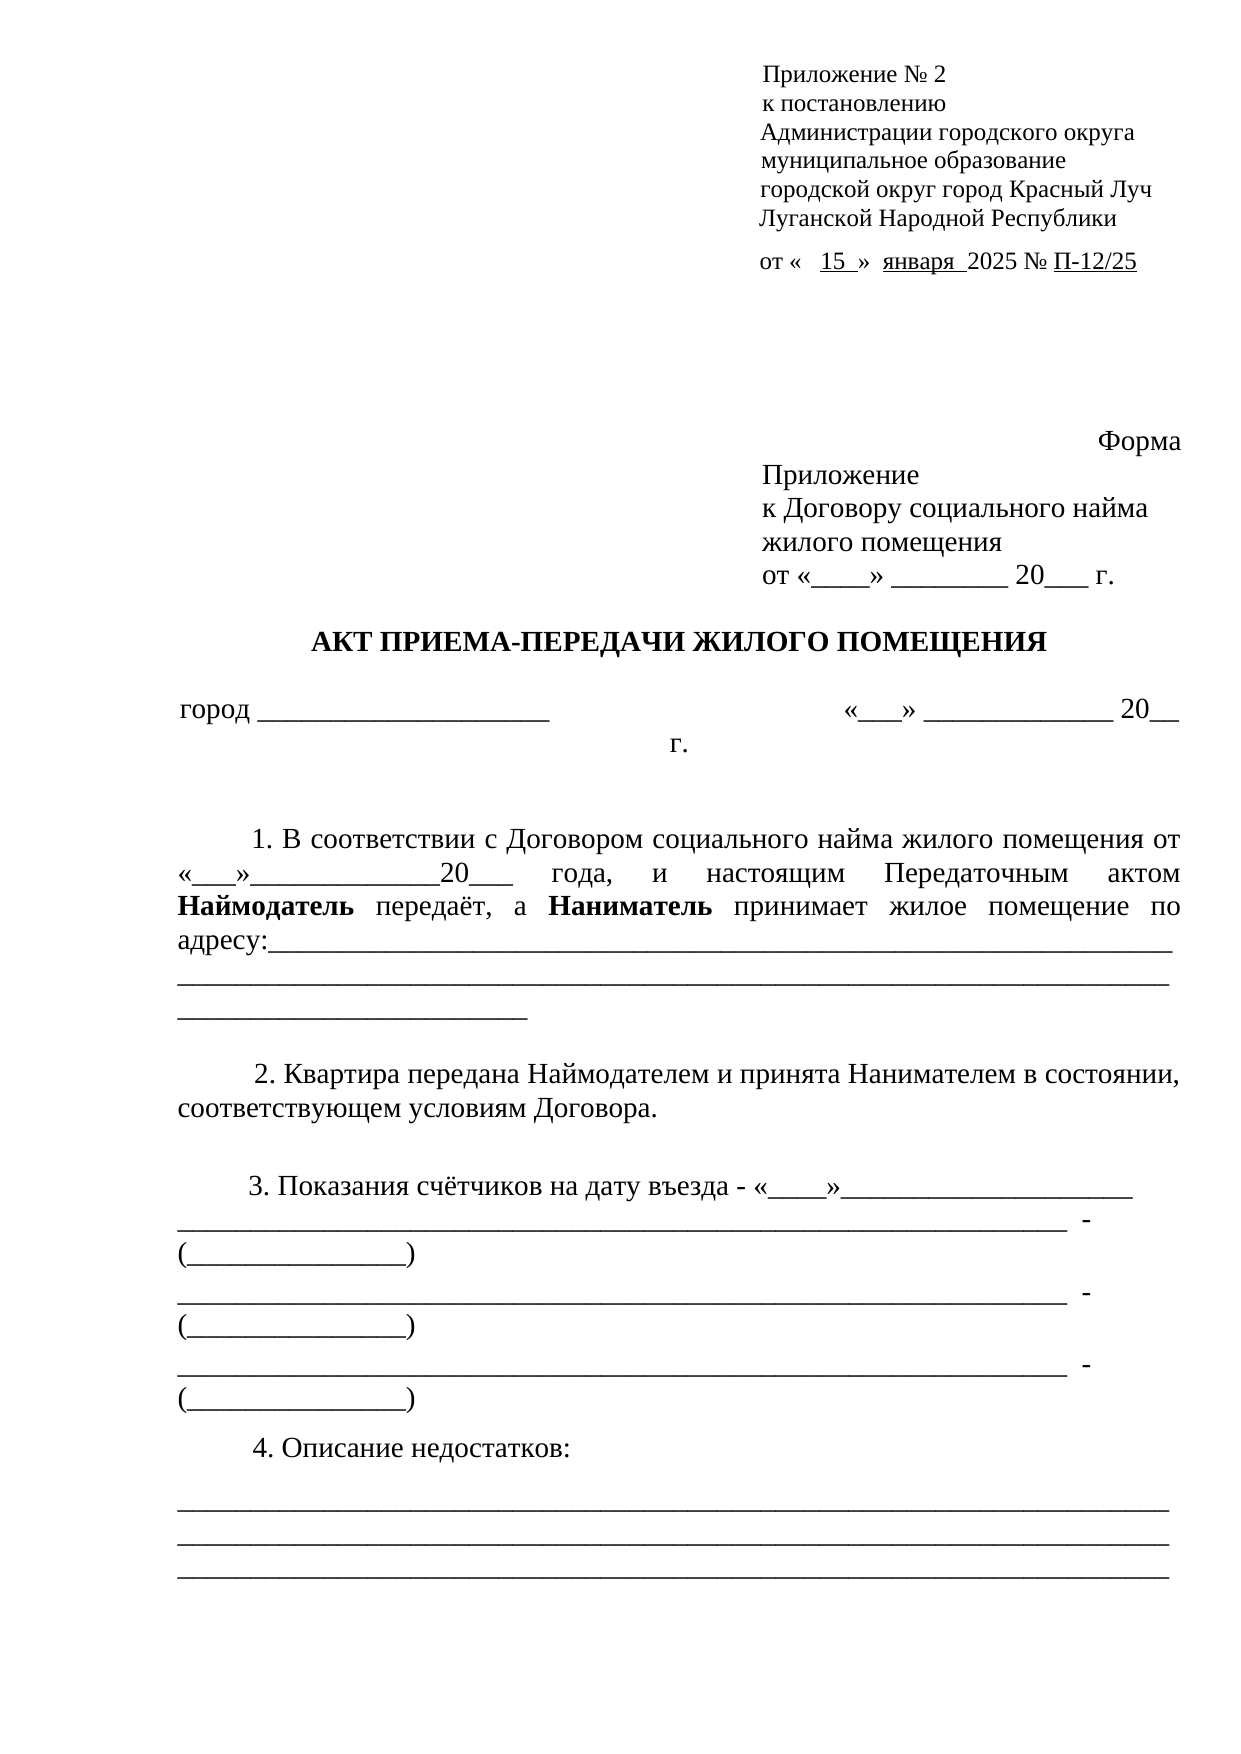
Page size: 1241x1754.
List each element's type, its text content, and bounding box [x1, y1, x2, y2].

title к постановлению [177, 88, 1181, 117]
text от «____» ________ 20___ г. [762, 557, 1181, 591]
text _____________________________________________________________ - (_______________) [177, 1274, 1181, 1341]
text к Договору социального найма [762, 490, 1181, 524]
text ____________________________________________________________________________________________________________________________________________________________________________________________________________ [177, 1481, 1181, 1582]
text 2. Квартира передана Наймодателем и принята Нанимателем в состоянии, соответствующем условиям Договора. [177, 1056, 1181, 1123]
title городской округ город Красный Луч [177, 174, 1181, 203]
title Администрации городского округа муниципальное образование [177, 117, 1181, 174]
text Приложение № 2 [177, 59, 1181, 88]
text 3. Показания счётчиков на дату въезда - «____»____________________ _____________________________________________________________ - (_______________) [177, 1168, 1181, 1268]
text 4. Описание недостатков: [252, 1431, 1181, 1464]
title Луганской Народной Республики [177, 203, 1181, 232]
text город ____________________ «___» _____________ 20__ г. [177, 692, 1181, 759]
text Приложение [762, 457, 1181, 490]
title от « 15 » января 2025 № П-12/25 [177, 246, 1181, 275]
text жилого помещения [762, 524, 1181, 557]
text Форма [768, 423, 1181, 457]
text АКТ ПРИЕМА-ПЕРЕДАЧИ ЖИЛОГО ПОМЕЩЕНИЯ [177, 624, 1181, 658]
text _____________________________________________________________ - (_______________) [177, 1346, 1181, 1413]
text 1. В соответствии с Договором социального найма жилого помещения от «___»_____________20___ года, и настоящим Передаточным актом Наймодатель передаёт, а Наниматель принимает жилое помещение по адресу:__________________________________________________________________________________________________________________________________________________________ [177, 821, 1181, 1023]
